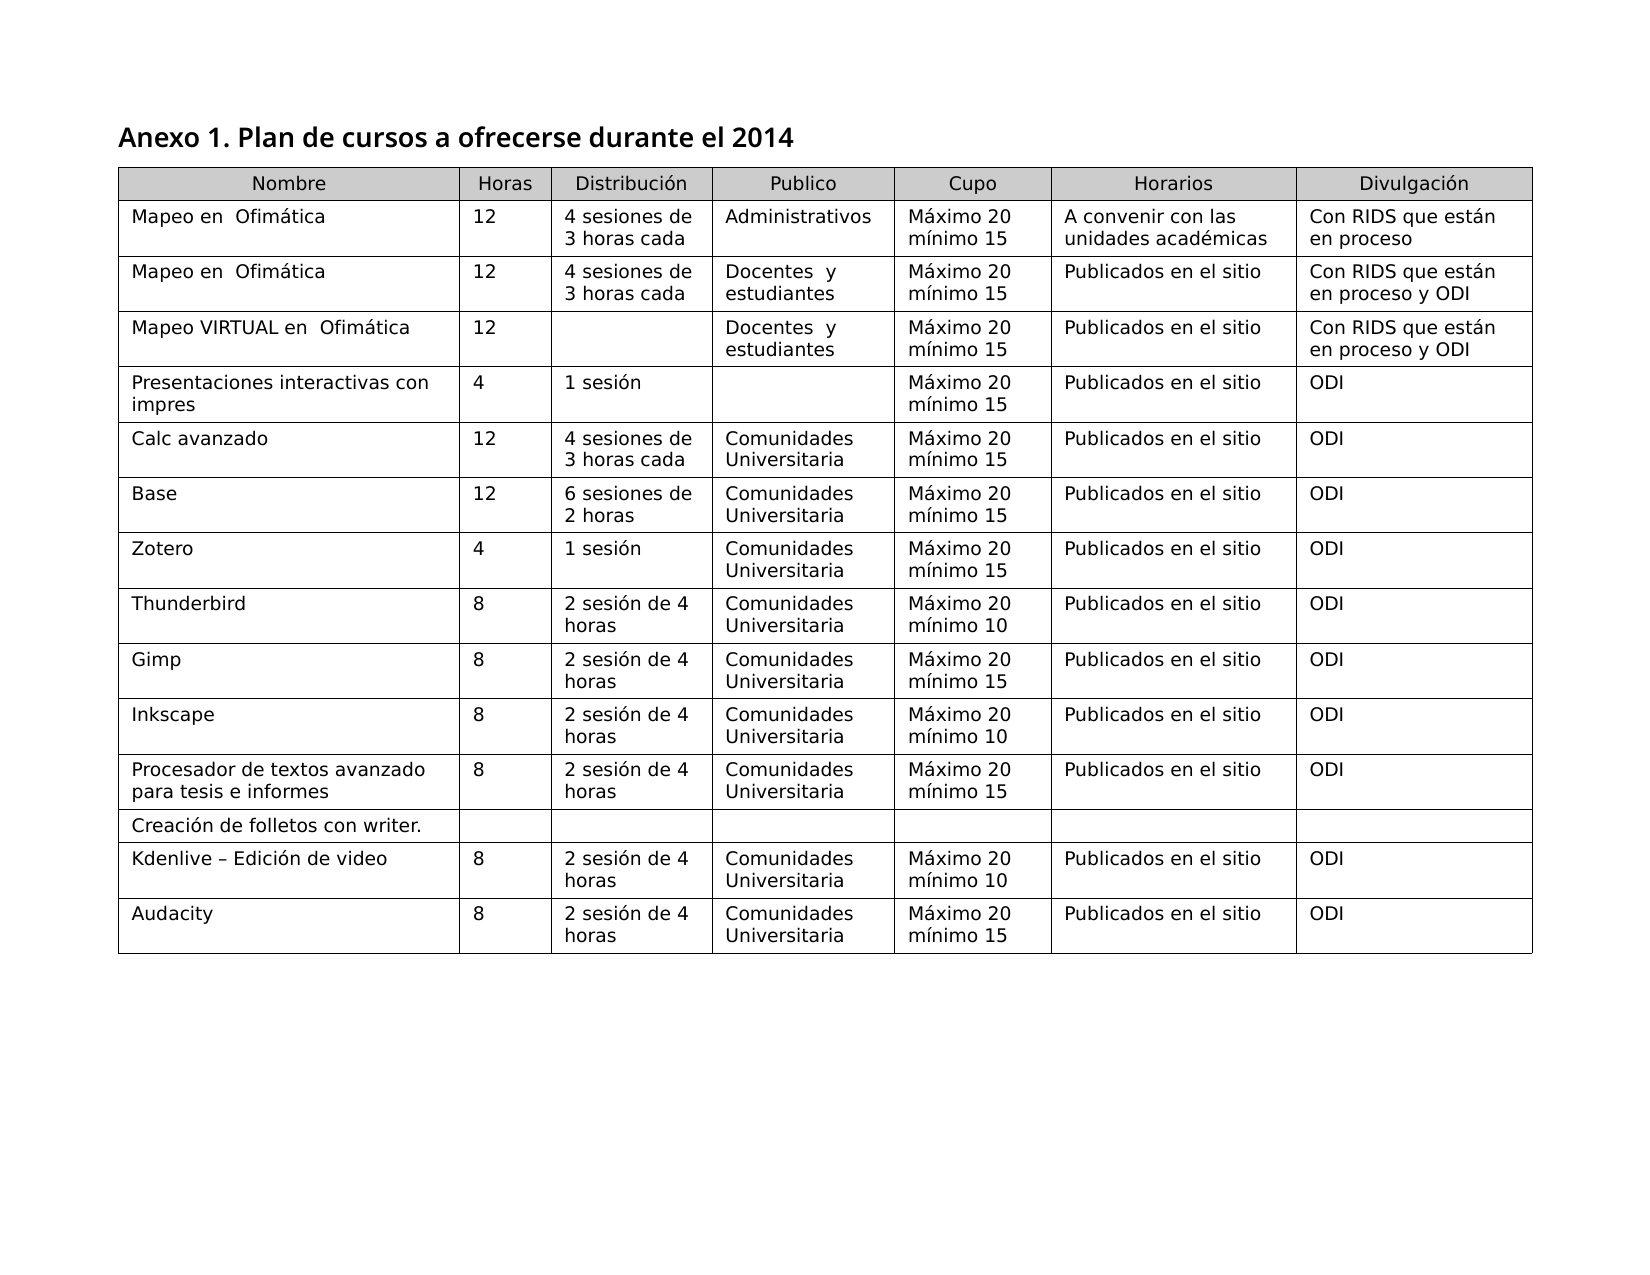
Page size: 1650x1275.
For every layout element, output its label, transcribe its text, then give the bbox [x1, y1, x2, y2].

table_cell Máximo 20 mínimo 10 [895, 699, 1051, 753]
table_cell 4 [460, 533, 551, 588]
table_cell Publicados en el sitio [1052, 312, 1296, 366]
table_cell Mapeo VIRTUAL en Ofimática [119, 312, 459, 366]
table_cell Inkscape [119, 699, 459, 753]
table_cell Comunidades Universitaria [713, 589, 894, 643]
table_cell 8 [460, 843, 551, 898]
table_cell Con RIDS que están en proceso y ODI [1297, 257, 1532, 311]
table_cell 12 [460, 312, 551, 366]
table_cell Audacity [119, 899, 459, 953]
table_cell 12 [460, 257, 551, 311]
table_cell Gimp [119, 644, 459, 698]
table_cell Docentes y estudiantes [713, 312, 894, 366]
table_cell [895, 810, 1051, 842]
table_cell ODI [1297, 899, 1532, 953]
table_cell 2 sesión de 4 horas [552, 699, 712, 753]
table_cell 12 [460, 423, 551, 477]
table_cell [1297, 810, 1532, 842]
table_cell ODI [1297, 533, 1532, 588]
table_cell Máximo 20 mínimo 15 [895, 478, 1051, 532]
table_cell Zotero [119, 533, 459, 588]
table_cell ODI [1297, 423, 1532, 477]
table_cell 8 [460, 699, 551, 753]
table_cell Comunidades Universitaria [713, 843, 894, 898]
table_cell 2 sesión de 4 horas [552, 644, 712, 698]
table_cell Mapeo en Ofimática [119, 201, 459, 256]
table_cell 8 [460, 755, 551, 809]
table_cell Máximo 20 mínimo 15 [895, 755, 1051, 809]
table_cell 8 [460, 589, 551, 643]
table_cell [552, 810, 712, 842]
table_cell ODI [1297, 843, 1532, 898]
table_cell Con RIDS que están en proceso y ODI [1297, 312, 1532, 366]
table_cell Publicados en el sitio [1052, 699, 1296, 753]
table_cell ODI [1297, 644, 1532, 698]
table_cell 4 sesiones de 3 horas cada [552, 201, 712, 256]
table_cell Docentes y estudiantes [713, 257, 894, 311]
table_header Divulgación [1297, 168, 1532, 200]
table_cell Publicados en el sitio [1052, 257, 1296, 311]
table_cell 1 sesión [552, 367, 712, 422]
table_cell 4 sesiones de 3 horas cada [552, 257, 712, 311]
table_cell Máximo 20 mínimo 10 [895, 843, 1051, 898]
table_cell Procesador de textos avanzado para tesis e informes [119, 755, 459, 809]
table_cell Publicados en el sitio [1052, 755, 1296, 809]
table_cell Comunidades Universitaria [713, 699, 894, 753]
table_cell 8 [460, 899, 551, 953]
table_cell Creación de folletos con writer. [119, 810, 459, 842]
table_cell Presentaciones interactivas con impres [119, 367, 459, 422]
table_cell Comunidades Universitaria [713, 644, 894, 698]
table_cell Publicados en el sitio [1052, 899, 1296, 953]
table_cell 2 sesión de 4 horas [552, 589, 712, 643]
table_header Distribución [552, 168, 712, 200]
table_cell A convenir con las unidades académicas [1052, 201, 1296, 256]
table_cell ODI [1297, 367, 1532, 422]
table_cell 1 sesión [552, 533, 712, 588]
table_cell Máximo 20 mínimo 15 [895, 423, 1051, 477]
table_cell [1052, 810, 1296, 842]
table_cell Publicados en el sitio [1052, 478, 1296, 532]
table_cell Calc avanzado [119, 423, 459, 477]
table_cell Máximo 20 mínimo 15 [895, 257, 1051, 311]
table_header Cupo [895, 168, 1051, 200]
table_cell Máximo 20 mínimo 10 [895, 589, 1051, 643]
table_cell 6 sesiones de 2 horas [552, 478, 712, 532]
table_cell Comunidades Universitaria [713, 755, 894, 809]
table_cell 8 [460, 644, 551, 698]
table_cell Mapeo en Ofimática [119, 257, 459, 311]
table_cell 4 sesiones de 3 horas cada [552, 423, 712, 477]
table_cell Con RIDS que están en proceso [1297, 201, 1532, 256]
table_cell ODI [1297, 699, 1532, 753]
table_cell Publicados en el sitio [1052, 367, 1296, 422]
table_cell 12 [460, 478, 551, 532]
table_cell Máximo 20 mínimo 15 [895, 533, 1051, 588]
table_cell 2 sesión de 4 horas [552, 843, 712, 898]
table_cell Comunidades Universitaria [713, 478, 894, 532]
table_cell Kdenlive – Edición de video [119, 843, 459, 898]
table_cell ODI [1297, 589, 1532, 643]
table_header Publico [713, 168, 894, 200]
table_cell Administrativos [713, 201, 894, 256]
table_cell Máximo 20 mínimo 15 [895, 899, 1051, 953]
table_cell Máximo 20 mínimo 15 [895, 201, 1051, 256]
table_header Horarios [1052, 168, 1296, 200]
table_cell Publicados en el sitio [1052, 644, 1296, 698]
table_cell Máximo 20 mínimo 15 [895, 644, 1051, 698]
table_header Nombre [119, 168, 459, 200]
table_cell Comunidades Universitaria [713, 533, 894, 588]
table_header Horas [460, 168, 551, 200]
table_cell Thunderbird [119, 589, 459, 643]
table_cell Máximo 20 mínimo 15 [895, 312, 1051, 366]
table_cell 2 sesión de 4 horas [552, 755, 712, 809]
table_cell Publicados en el sitio [1052, 423, 1296, 477]
table_cell [713, 367, 894, 422]
table_cell Base [119, 478, 459, 532]
table_cell Publicados en el sitio [1052, 589, 1296, 643]
table_cell Comunidades Universitaria [713, 899, 894, 953]
table_cell ODI [1297, 755, 1532, 809]
table_cell [460, 810, 551, 842]
subtitle Anexo 1. Plan de cursos a ofrecerse durante el 2014 [118, 118, 1520, 155]
table_cell Máximo 20 mínimo 15 [895, 367, 1051, 422]
table_cell ODI [1297, 478, 1532, 532]
table_cell 2 sesión de 4 horas [552, 899, 712, 953]
table_cell Publicados en el sitio [1052, 843, 1296, 898]
table_cell Comunidades Universitaria [713, 423, 894, 477]
table_cell [552, 312, 712, 366]
table_cell [713, 810, 894, 842]
table_cell Publicados en el sitio [1052, 533, 1296, 588]
table_cell 4 [460, 367, 551, 422]
table_cell 12 [460, 201, 551, 256]
